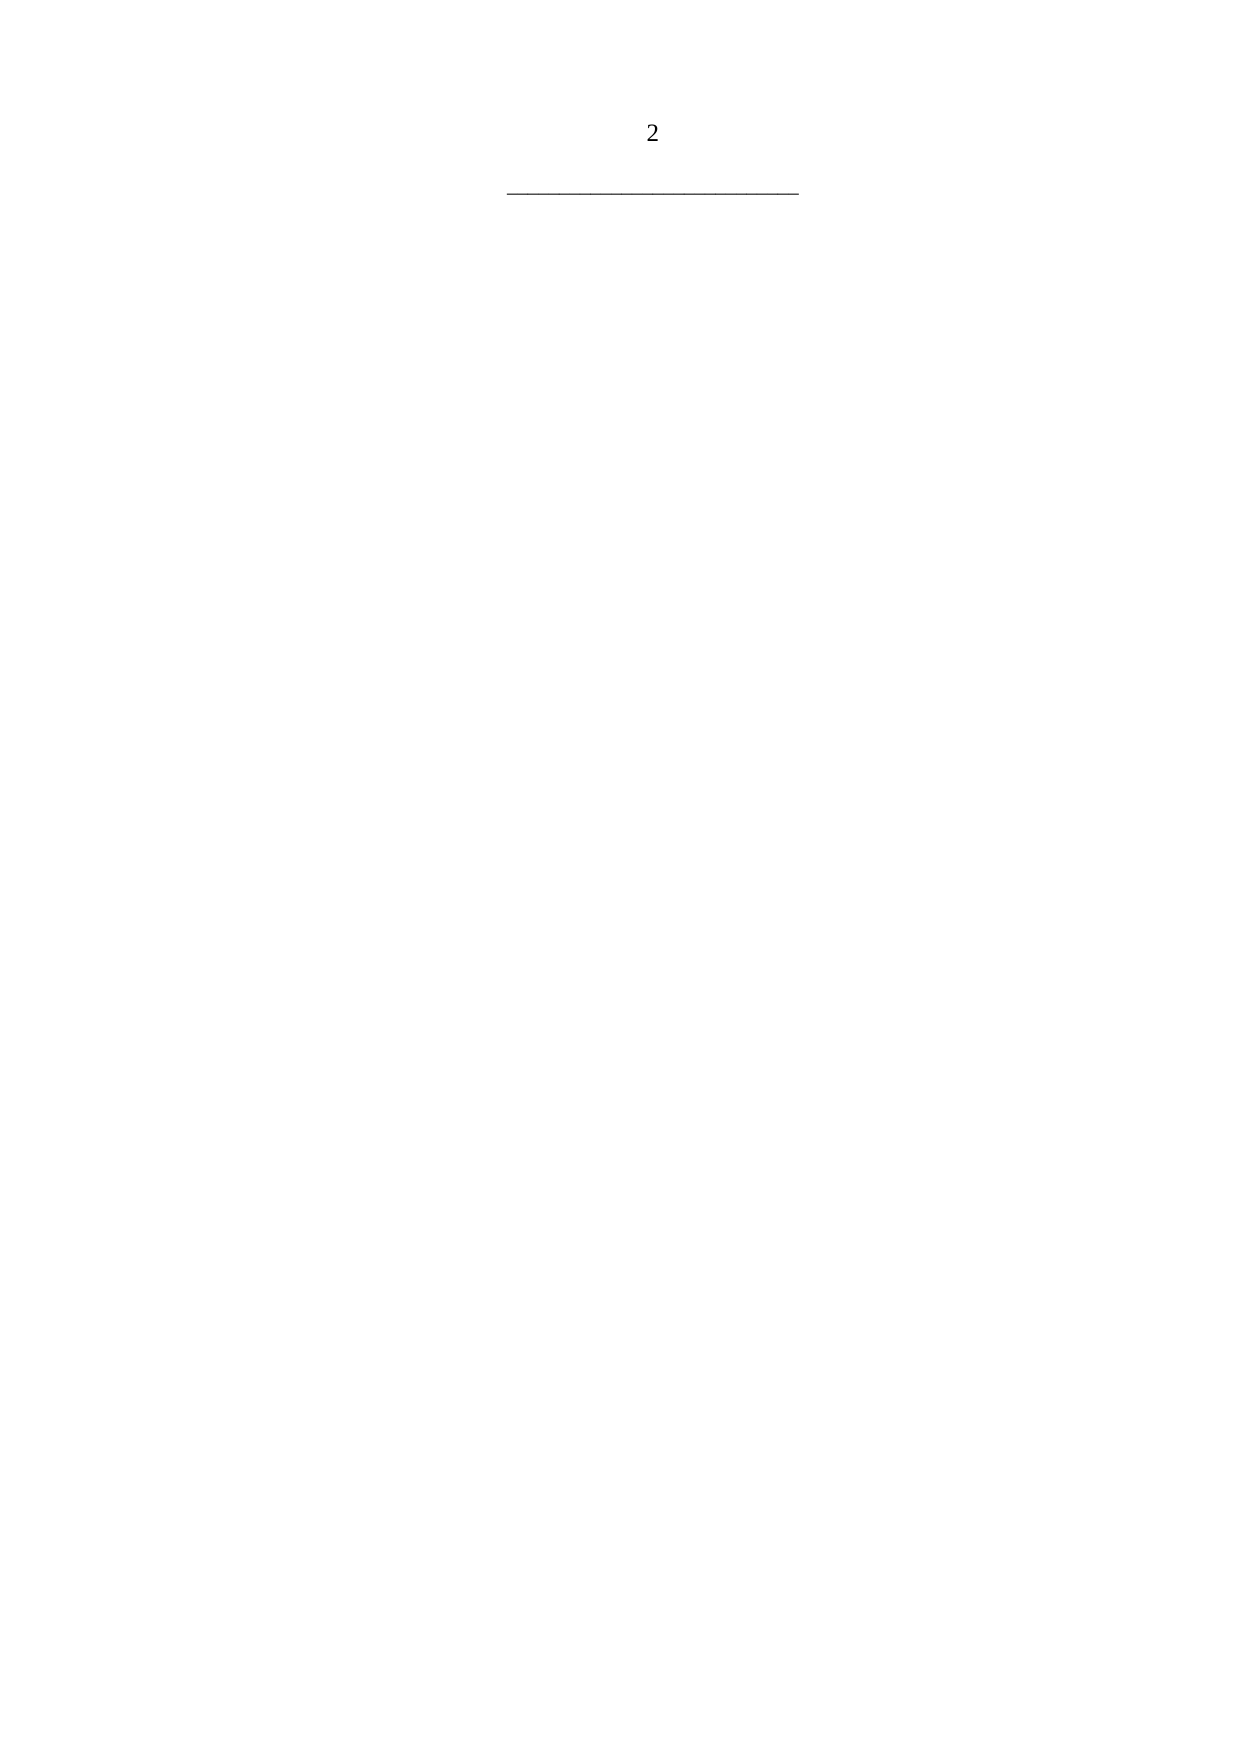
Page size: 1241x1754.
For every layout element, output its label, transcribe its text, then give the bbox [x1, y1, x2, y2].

text ____________________________ [142, 173, 1163, 197]
